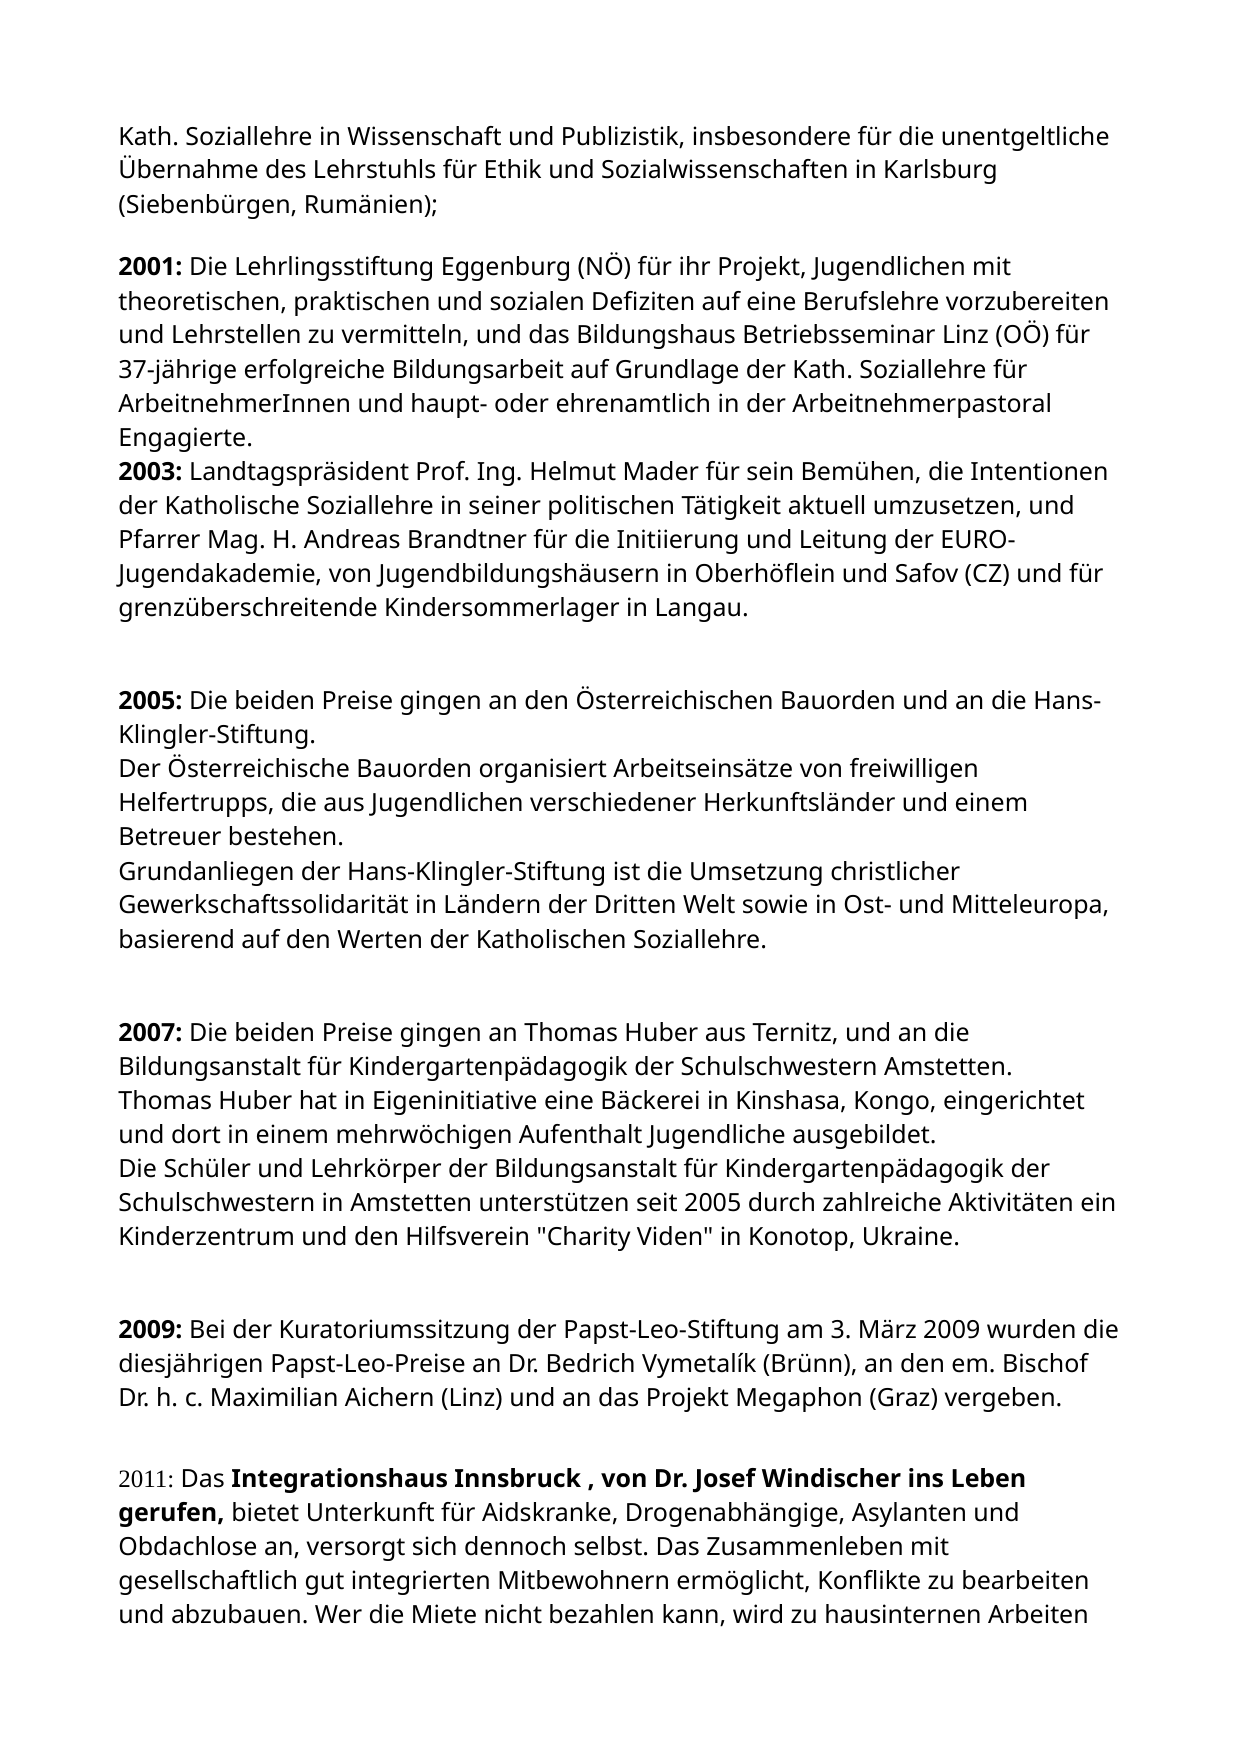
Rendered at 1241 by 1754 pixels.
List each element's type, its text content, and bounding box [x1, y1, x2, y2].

text 2003: Landtagspräsident Prof. Ing. Helmut Mader für sein Bemühen, die Intentionen der Katholische Soziallehre in seiner politischen Tätigkeit aktuell umzusetzen, und Pfarrer Mag. H. Andreas Brandtner für die Initiierung und Leitung der EURO-Jugendakademie, von Jugendbildungshäusern in Oberhöflein und Safov (CZ) und für grenzüberschreitende Kindersommerlager in Langau. [118, 453, 1122, 624]
text 2007: Die beiden Preise gingen an Thomas Huber aus Ternitz, und an die Bildungsanstalt für Kindergartenpädagogik der Schulschwestern Amstetten. Thomas Huber hat in Eigeninitiative eine Bäckerei in Kinshasa, Kongo, eingerichtet und dort in einem mehrwöchigen Aufenthalt Jugendliche ausgebildet. Die Schüler und Lehrkörper der Bildungsanstalt für Kindergartenpädagogik der Schulschwestern in Amstetten unterstützen seit 2005 durch zahlreiche Aktivitäten ein Kinderzentrum und den Hilfsverein "Charity Viden" in Konotop, Ukraine. [118, 1014, 1122, 1253]
text 2005: Die beiden Preise gingen an den Österreichischen Bauorden und an die Hans-Klingler-Stiftung. Der Österreichische Bauorden organisiert Arbeitseinsätze von freiwilligen Helfertrupps, die aus Jugendlichen verschiedener Herkunftsländer und einem Betreuer bestehen. Grundanliegen der Hans-Klingler-Stiftung ist die Umsetzung christlicher Gewerkschaftssolidarität in Ländern der Dritten Welt sowie in Ost- und Mitteleuropa, basierend auf den Werten der Katholischen Soziallehre. [118, 683, 1122, 955]
text 2009: Bei der Kuratoriumssitzung der Papst-Leo-Stiftung am 3. März 2009 wurden die diesjährigen Papst-Leo-Preise an Dr. Bedrich Vymetalík (Brünn), an den em. Bischof Dr. h. c. Maximilian Aichern (Linz) und an das Projekt Megaphon (Graz) vergeben. [118, 1312, 1122, 1414]
text 2011: Das Integrationshaus Innsbruck , von Dr. Josef Windischer ins Leben gerufen, bietet Unterkunft für Aidskranke, Drogenabhängige, Asylanten und Obdachlose an, versorgt sich dennoch selbst. Das Zusammenleben mit gesellschaftlich gut integrierten Mitbewohnern ermöglicht, Konflikte zu bearbeiten und abzubauen. Wer die Miete nicht bezahlen kann, wird zu hausinternen Arbeiten [118, 1461, 1122, 1631]
text Kath. Soziallehre in Wissenschaft und Publizistik, insbesondere für die unentgeltliche Übernahme des Lehrstuhls für Ethik und Sozialwissenschaften in Karlsburg (Siebenbürgen, Rumänien); [118, 118, 1122, 220]
text 2001: Die Lehrlingsstiftung Eggenburg (NÖ) für ihr Projekt, Jugendlichen mit theoretischen, praktischen und sozialen Defiziten auf eine Berufslehre vorzubereiten und Lehrstellen zu vermitteln, und das Bildungshaus Betriebsseminar Linz (OÖ) für 37-jährige erfolgreiche Bildungsarbeit auf Grundlage der Kath. Soziallehre für ArbeitnehmerInnen und haupt- oder ehrenamtlich in der Arbeitnehmerpastoral Engagierte. [118, 249, 1122, 453]
